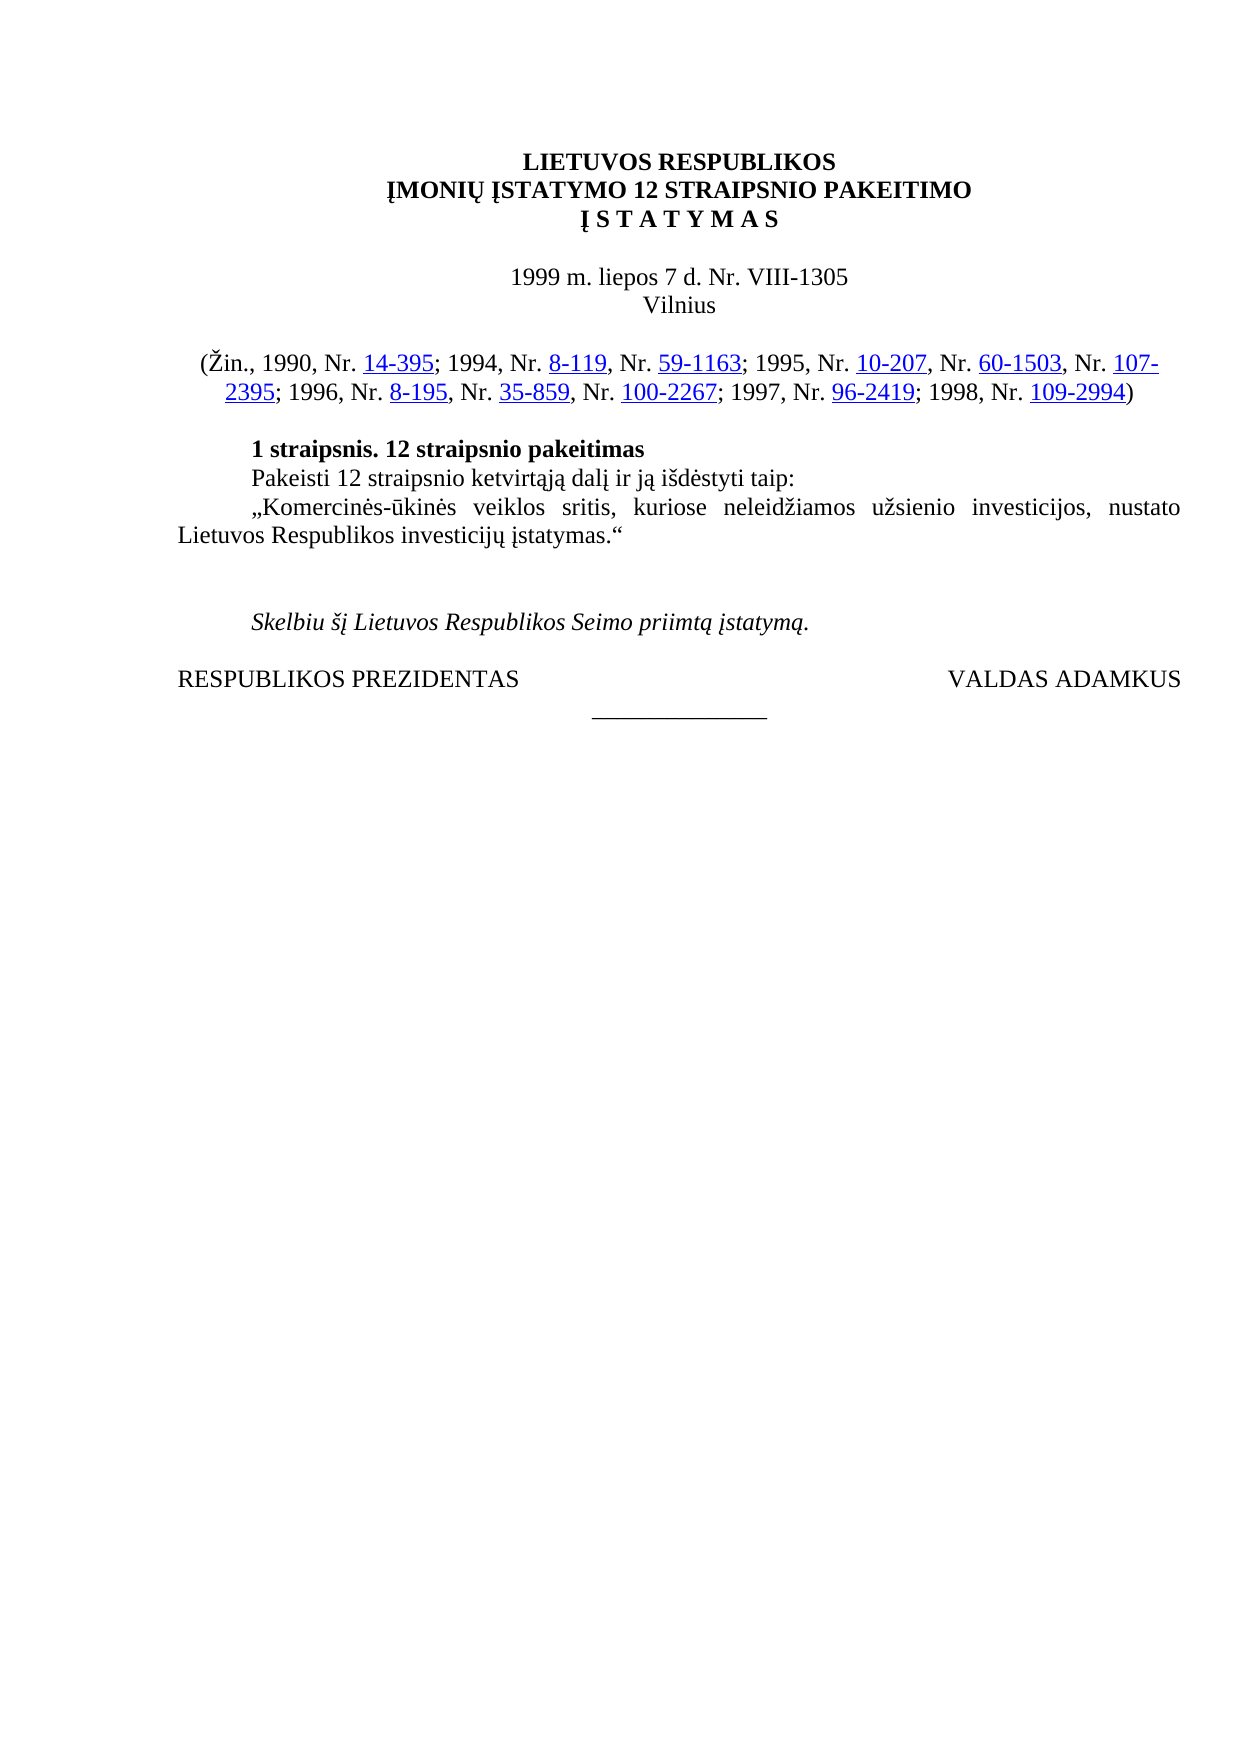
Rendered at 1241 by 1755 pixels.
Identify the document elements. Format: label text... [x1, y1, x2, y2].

text 1999 m. liepos 7 d. Nr. VIII-1305 [177, 262, 1181, 291]
text RESPUBLIKOS PREZIDENTAS VALDAS ADAMKUS [177, 664, 1181, 693]
text Į S T A T Y M A S [177, 204, 1181, 233]
text ĮMONIŲ ĮSTATYMO 12 STRAIPSNIO PAKEITIMO [177, 176, 1181, 204]
text Pakeisti 12 straipsnio ketvirtąją dalį ir ją išdėstyti taip: [177, 463, 1181, 492]
text (Žin., 1990, Nr. 14-395; 1994, Nr. 8-119, Nr. 59-1163; 1995, Nr. 10-207, Nr. 60-1503, Nr. 107-2395; 1996, Nr. 8-195, Nr. 35-859, Nr. 100-2267; 1997, Nr. 96-2419; 1998, Nr. 109-2994) [177, 348, 1181, 406]
text LIETUVOS RESPUBLIKOS [177, 147, 1181, 176]
text Vilnius [177, 291, 1181, 319]
text 1 straipsnis. 12 straipsnio pakeitimas [177, 434, 1181, 463]
text Skelbiu šį Lietuvos Respublikos Seimo priimtą įstatymą. [177, 607, 1181, 636]
text ______________ [177, 693, 1181, 722]
text „Komercinės-ūkinės veiklos sritis, kuriose neleidžiamos užsienio investicijos, nustato Lietuvos Respublikos investicijų įstatymas.“ [177, 492, 1181, 549]
